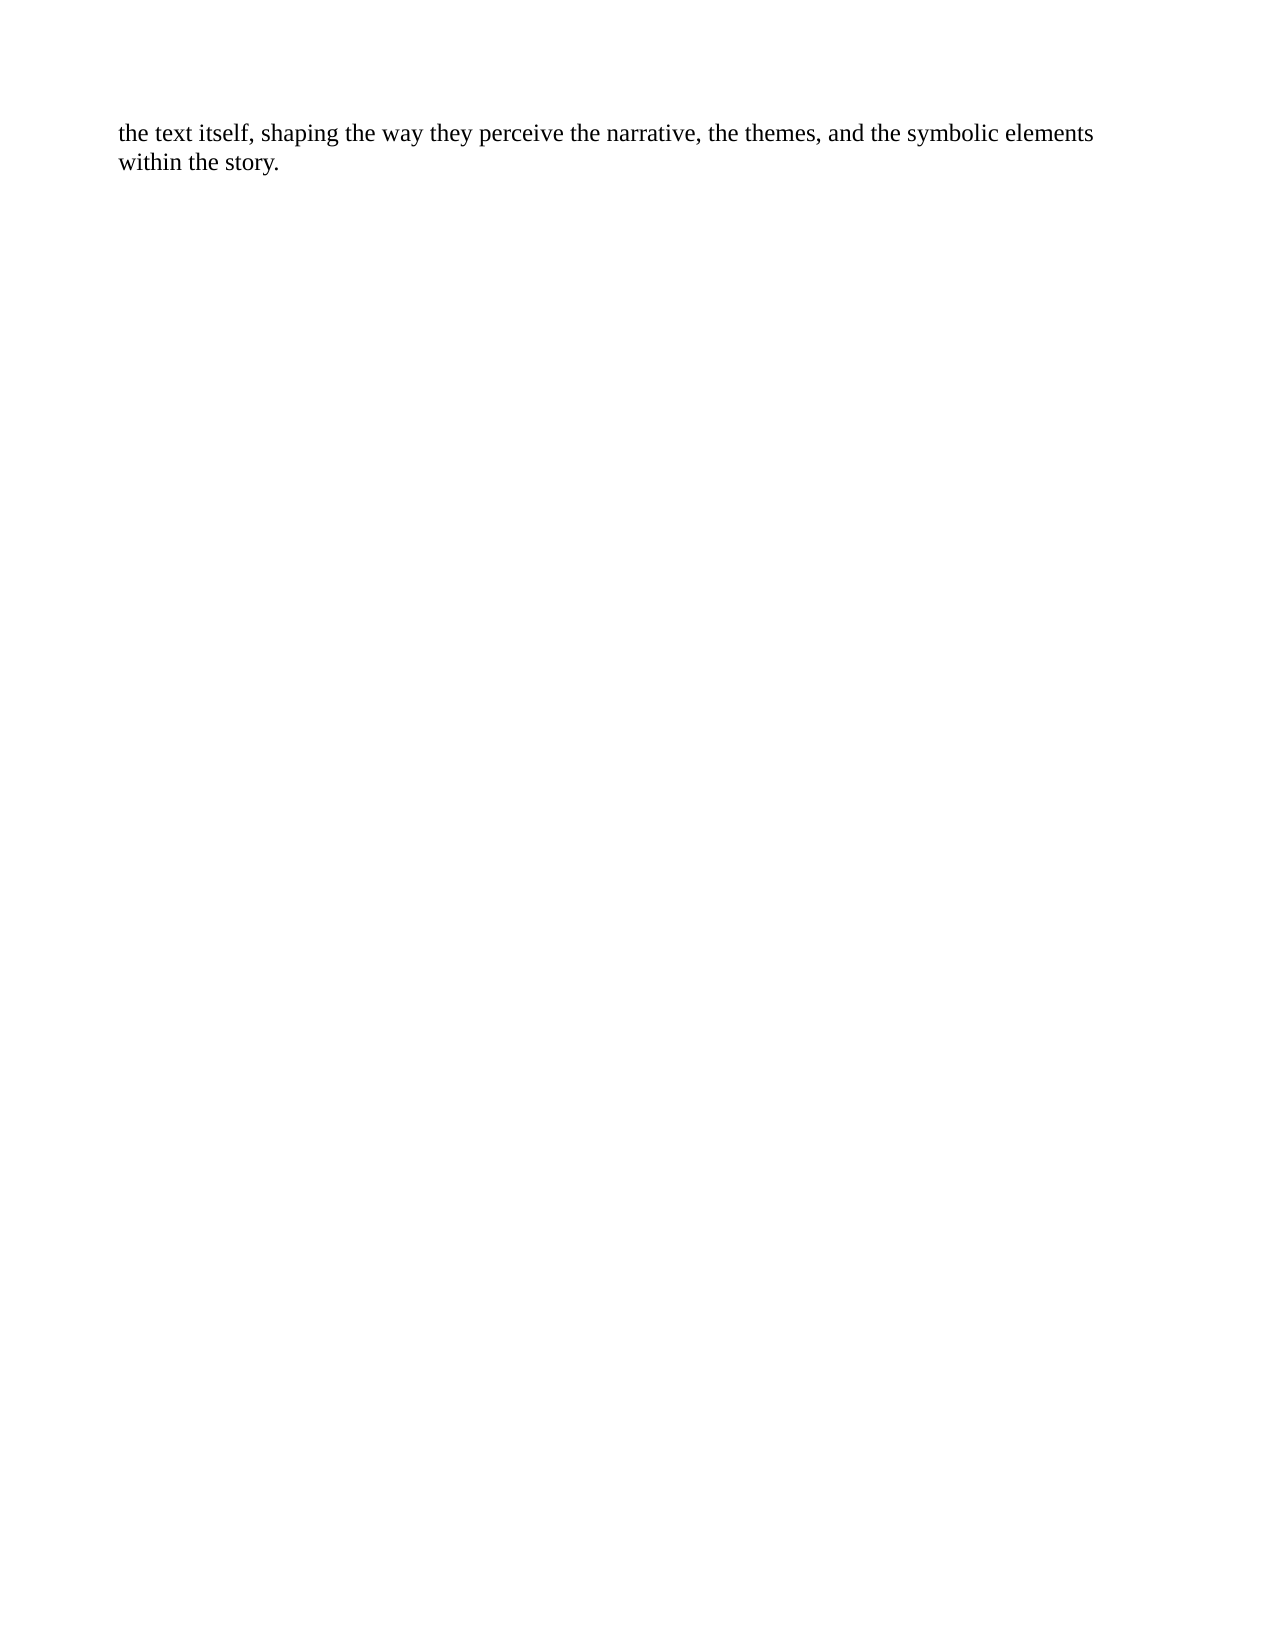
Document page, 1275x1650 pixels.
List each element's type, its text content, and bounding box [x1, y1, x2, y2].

text the text itself, shaping the way they perceive the narrative, the themes, and the symbolic elements within the story. [118, 118, 1157, 176]
